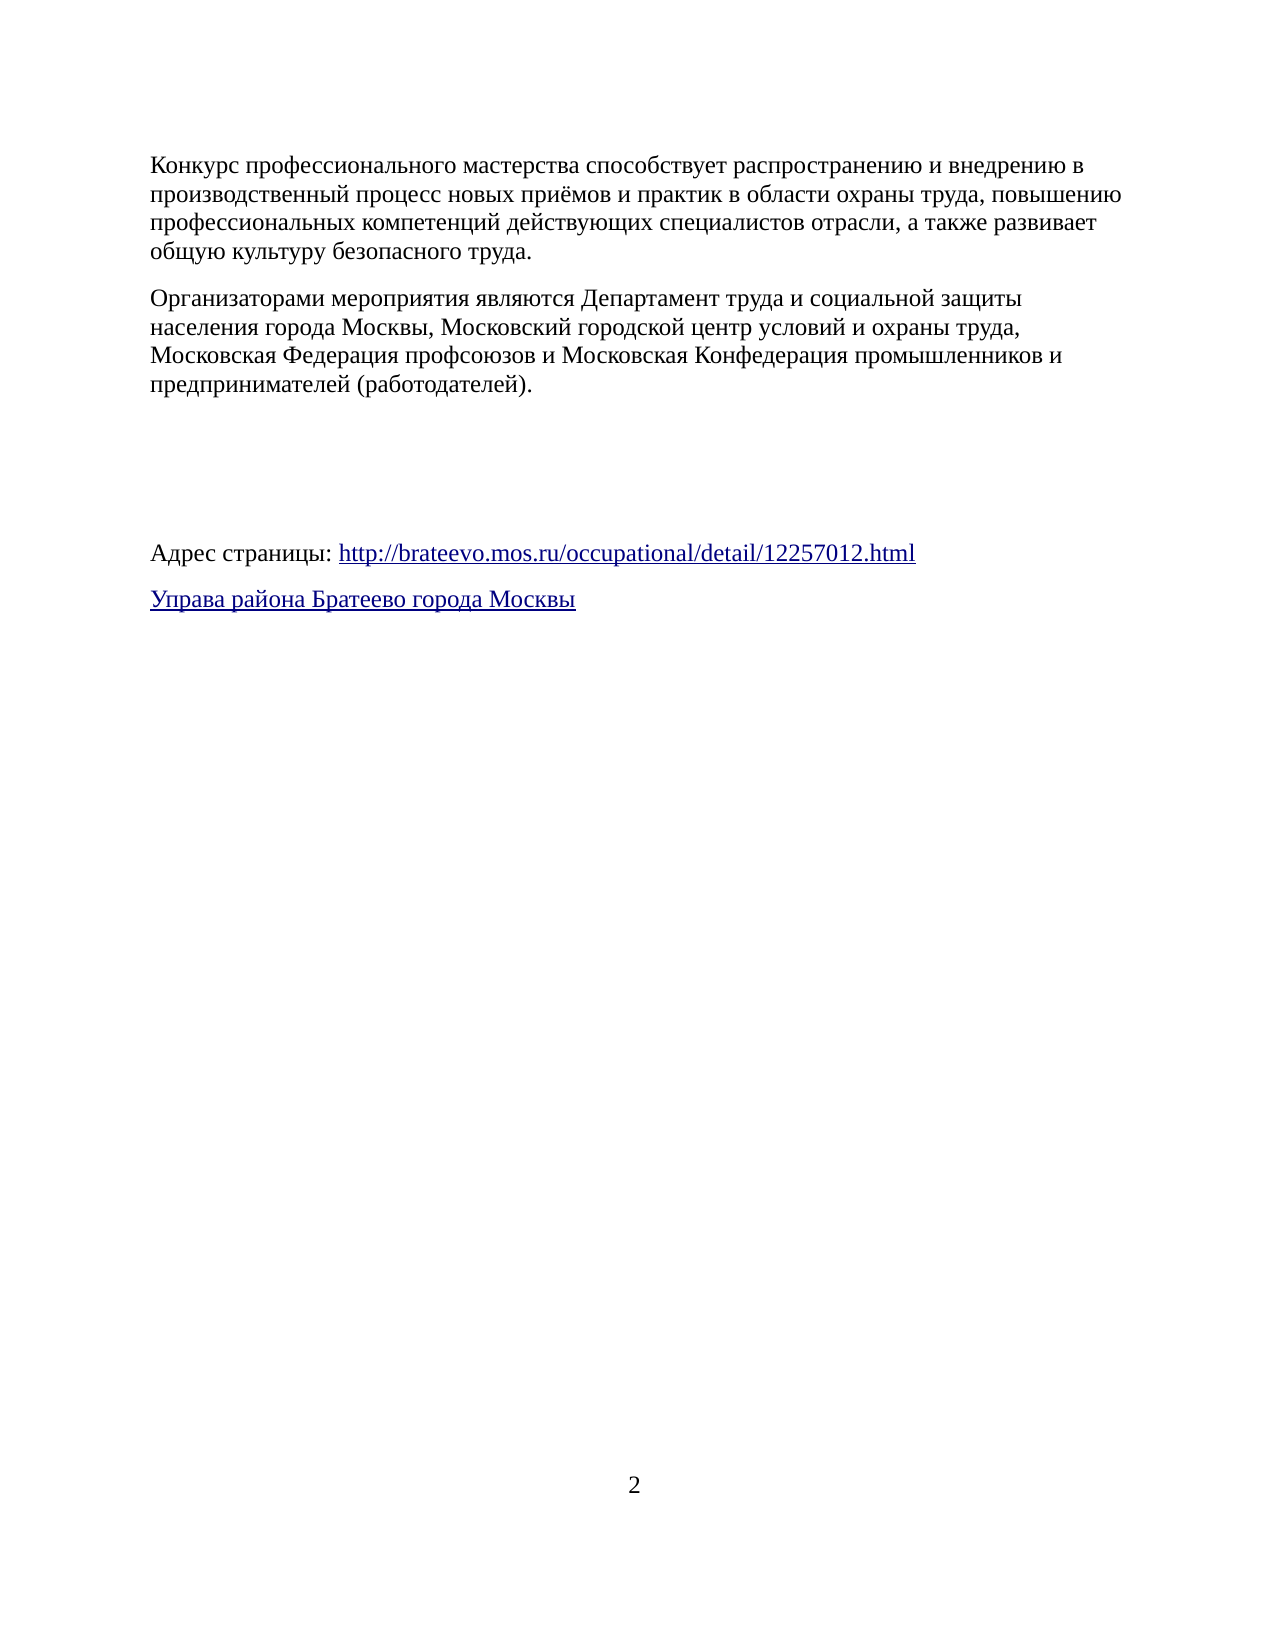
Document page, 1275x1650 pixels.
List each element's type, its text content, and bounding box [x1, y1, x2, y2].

text Адрес страницы: http://brateevo.mos.ru/occupational/detail/12257012.html [150, 538, 1125, 567]
text Организаторами мероприятия являются Департамент труда и социальной защиты населения города Москвы, Московский городской центр условий и охраны труда, Московская Федерация профсоюзов и Московская Конфедерация промышленников и предпринимателей (работодателей). [150, 283, 1125, 398]
text Конкурс профессионального мастерства способствует распространению и внедрению в производственный процесс новых приёмов и практик в области охраны труда, повышению профессиональных компетенций действующих специалистов отрасли, а также развивает общую культуру безопасного труда. [150, 150, 1125, 265]
text Управа района Братеево города Москвы [150, 584, 1125, 613]
